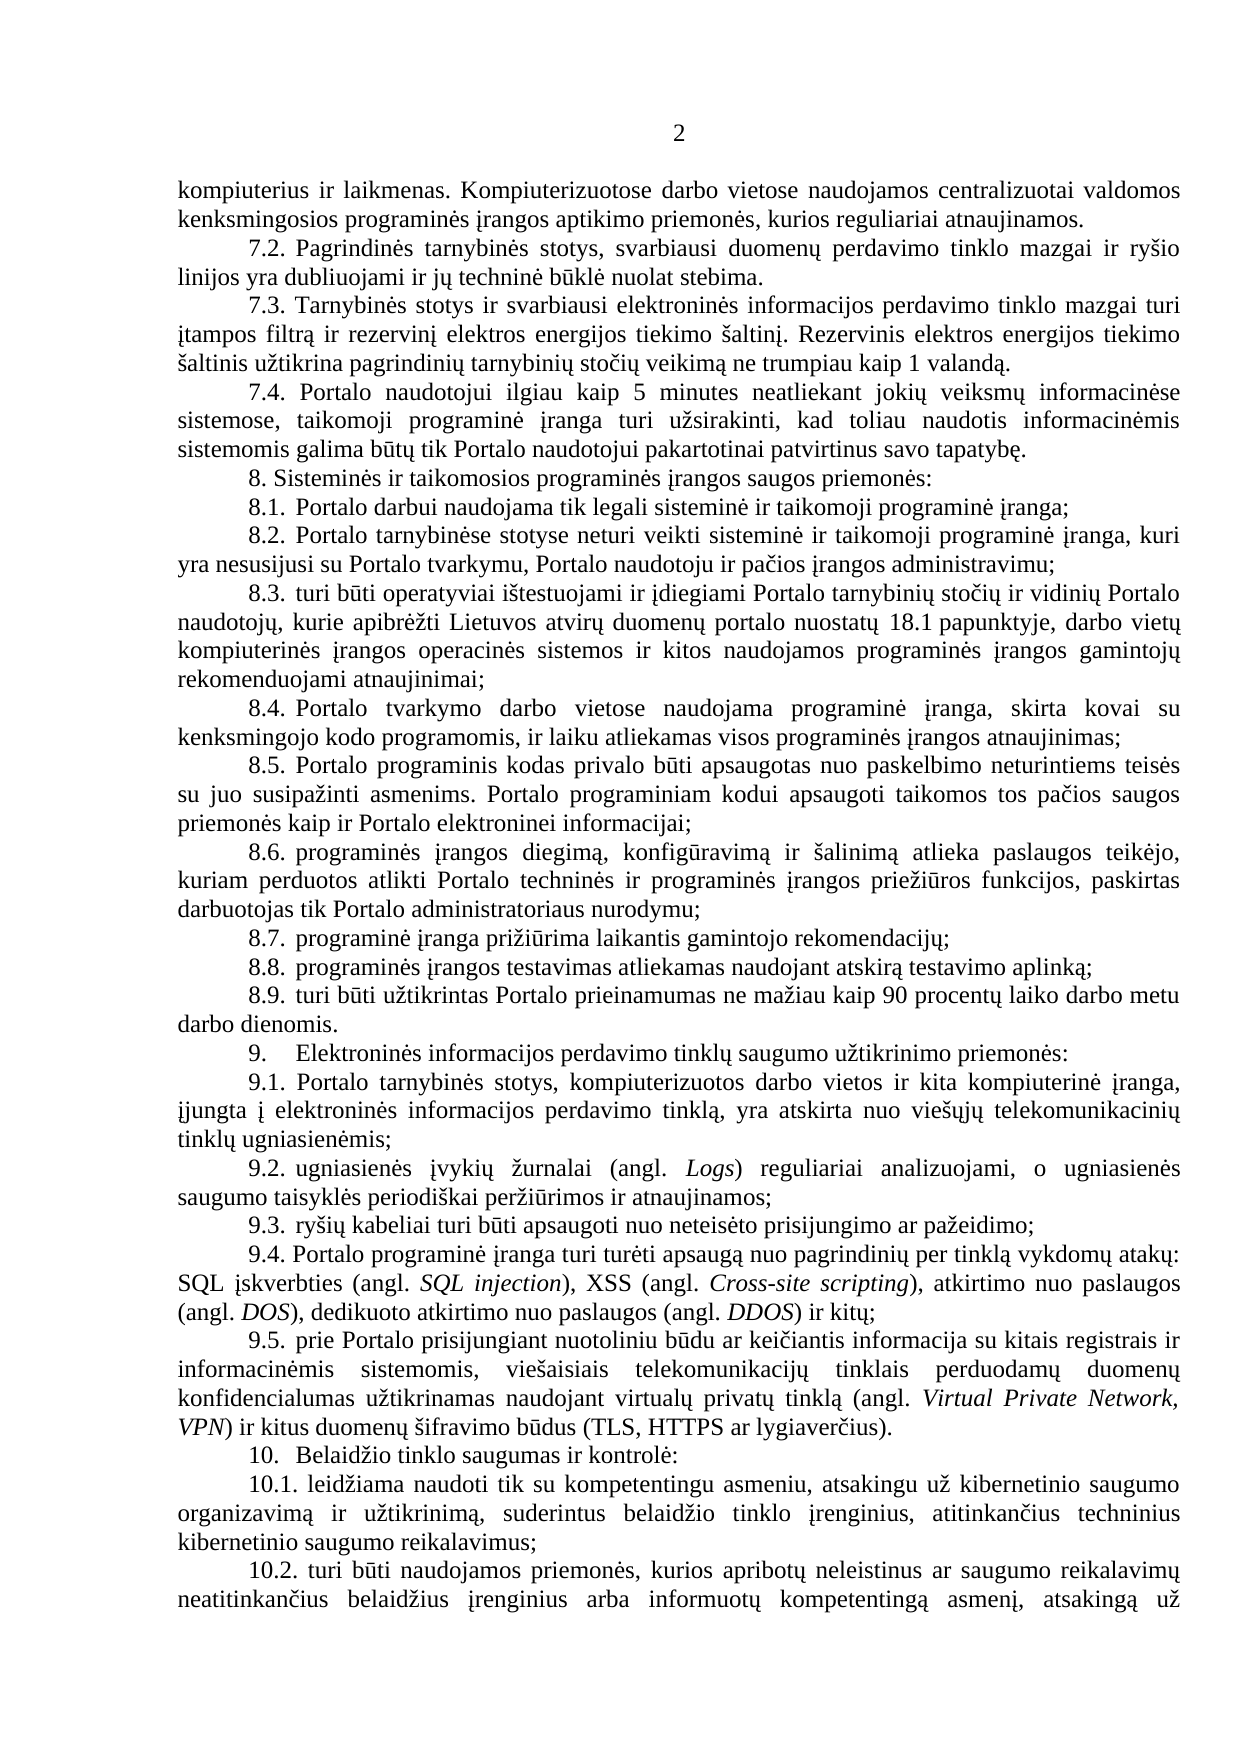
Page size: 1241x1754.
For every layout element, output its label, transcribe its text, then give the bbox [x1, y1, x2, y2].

text 9.1. Portalo tarnybinės stotys, kompiuterizuotos darbo vietos ir kita kompiuterinė įranga, įjungta į elektroninės informacijos perdavimo tinklą, yra atskirta nuo viešųjų telekomunikacinių tinklų ugniasienėmis; [177, 1067, 1181, 1153]
text 10.1. leidžiama naudoti tik su kompetentingu asmeniu, atsakingu už kibernetinio saugumo organizavimą ir užtikrinimą, suderintus belaidžio tinklo įrenginius, atitinkančius techninius kibernetinio saugumo reikalavimus; [177, 1469, 1181, 1556]
text 9. Elektroninės informacijos perdavimo tinklų saugumo užtikrinimo priemonės: [177, 1038, 1181, 1067]
text 9.4. Portalo programinė įranga turi turėti apsaugą nuo pagrindinių per tinklą vykdomų atakų: SQL įskverbties (angl. SQL injection), XSS (angl. Cross-site scripting), atkirtimo nuo paslaugos (angl. DOS), dedikuoto atkirtimo nuo paslaugos (angl. DDOS) ir kitų; [177, 1239, 1181, 1326]
text 8.7. programinė įranga prižiūrima laikantis gamintojo rekomendacijų; [177, 923, 1181, 952]
text 7.4. Portalo naudotojui ilgiau kaip 5 minutes neatliekant jokių veiksmų informacinėse sistemose, taikomoji programinė įranga turi užsirakinti, kad toliau naudotis informacinėmis sistemomis galima būtų tik Portalo naudotojui pakartotinai patvirtinus savo tapatybę. [177, 377, 1181, 463]
text 8.8. programinės įrangos testavimas atliekamas naudojant atskirą testavimo aplinką; [177, 952, 1181, 981]
text 7.3. Tarnybinės stotys ir svarbiausi elektroninės informacijos perdavimo tinklo mazgai turi įtampos filtrą ir rezervinį elektros energijos tiekimo šaltinį. Rezervinis elektros energijos tiekimo šaltinis užtikrina pagrindinių tarnybinių stočių veikimą ne trumpiau kaip 1 valandą. [177, 291, 1181, 377]
text 8.6. programinės įrangos diegimą, konfigūravimą ir šalinimą atlieka paslaugos teikėjo, kuriam perduotos atlikti Portalo techninės ir programinės įrangos priežiūros funkcijos, paskirtas darbuotojas tik Portalo administratoriaus nurodymu; [177, 837, 1181, 923]
text 7.2. Pagrindinės tarnybinės stotys, svarbiausi duomenų perdavimo tinklo mazgai ir ryšio linijos yra dubliuojami ir jų techninė būklė nuolat stebima. [177, 233, 1181, 291]
text 8.4. Portalo tvarkymo darbo vietose naudojama programinė įranga, skirta kovai su kenksmingojo kodo programomis, ir laiku atliekamas visos programinės įrangos atnaujinimas; [177, 693, 1181, 751]
text 9.3. ryšių kabeliai turi būti apsaugoti nuo neteisėto prisijungimo ar pažeidimo; [177, 1211, 1181, 1239]
text 8.2. Portalo tarnybinėse stotyse neturi veikti sisteminė ir taikomoji programinė įranga, kuri yra nesusijusi su Portalo tvarkymu, Portalo naudotoju ir pačios įrangos administravimu; [177, 521, 1181, 578]
text 9.5. prie Portalo prisijungiant nuotoliniu būdu ar keičiantis informacija su kitais registrais ir informacinėmis sistemomis, viešaisiais telekomunikacijų tinklais perduodamų duomenų konfidencialumas užtikrinamas naudojant virtualų privatų tinklą (angl. Virtual Private Network, VPN) ir kitus duomenų šifravimo būdus (TLS, HTTPS ar lygiaverčius). [177, 1326, 1181, 1441]
text 9.2. ugniasienės įvykių žurnalai (angl. Logs) reguliariai analizuojami, o ugniasienės saugumo taisyklės periodiškai peržiūrimos ir atnaujinamos; [177, 1153, 1181, 1211]
text 8.9. turi būti užtikrintas Portalo prieinamumas ne mažiau kaip 90 procentų laiko darbo metu darbo dienomis. [177, 981, 1181, 1038]
text 10.2. turi būti naudojamos priemonės, kurios apribotų neleistinus ar saugumo reikalavimų neatitinkančius belaidžius įrenginius arba informuotų kompetentingą asmenį, atsakingą už [177, 1556, 1181, 1613]
text kompiuterius ir laikmenas. Kompiuterizuotose darbo vietose naudojamos centralizuotai valdomos kenksmingosios programinės įrangos aptikimo priemonės, kurios reguliariai atnaujinamos. [177, 176, 1181, 233]
text 8.5. Portalo programinis kodas privalo būti apsaugotas nuo paskelbimo neturintiems teisės su juo susipažinti asmenims. Portalo programiniam kodui apsaugoti taikomos tos pačios saugos priemonės kaip ir Portalo elektroninei informacijai; [177, 751, 1181, 837]
text 8.3. turi būti operatyviai ištestuojami ir įdiegiami Portalo tarnybinių stočių ir vidinių Portalo naudotojų, kurie apibrėžti Lietuvos atvirų duomenų portalo nuostatų 18.1 papunktyje, darbo vietų kompiuterinės įrangos operacinės sistemos ir kitos naudojamos programinės įrangos gamintojų rekomenduojami atnaujinimai; [177, 578, 1181, 693]
text 10. Belaidžio tinklo saugumas ir kontrolė: [177, 1441, 1181, 1469]
text 8. Sisteminės ir taikomosios programinės įrangos saugos priemonės: [177, 463, 1181, 492]
text 8.1. Portalo darbui naudojama tik legali sisteminė ir taikomoji programinė įranga; [177, 492, 1181, 521]
